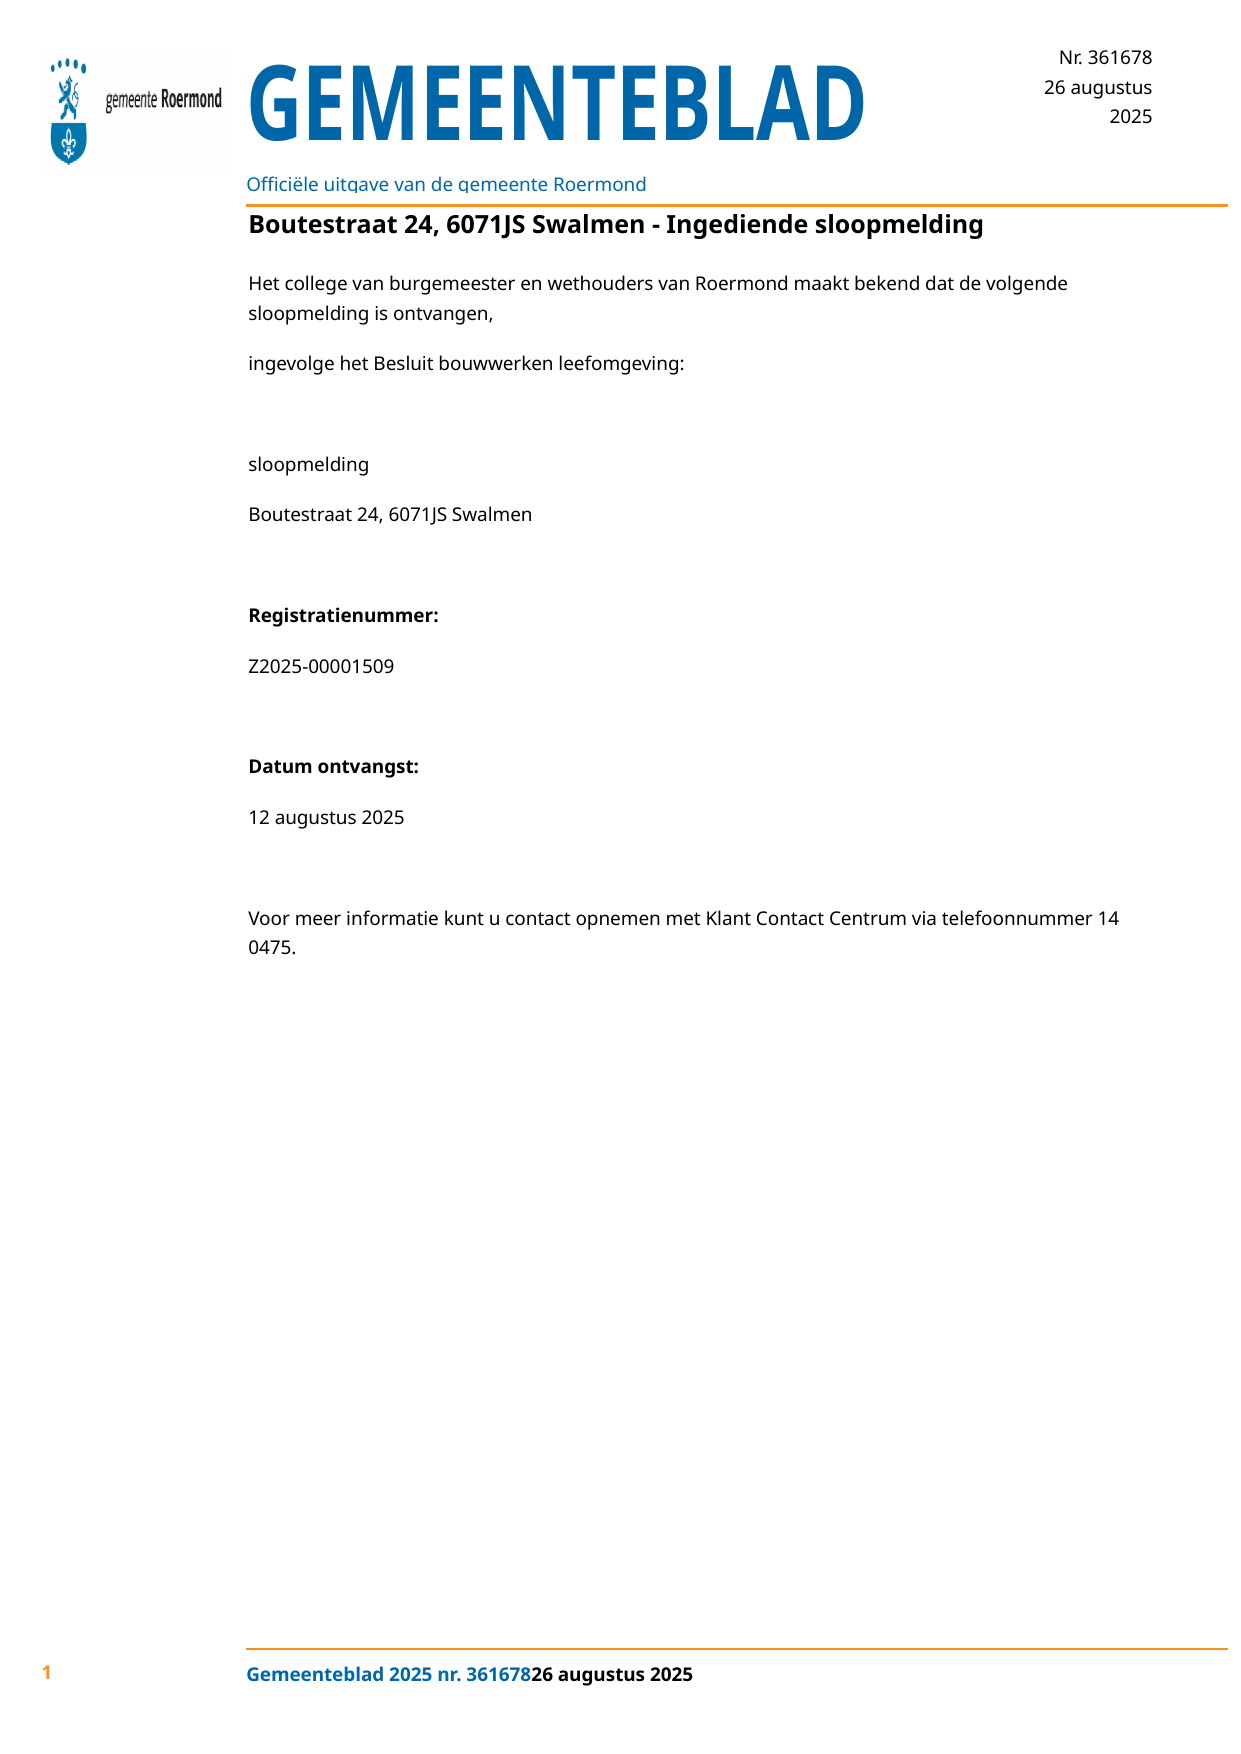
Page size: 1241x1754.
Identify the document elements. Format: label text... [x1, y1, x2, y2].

text Z2025-00001509 [248, 653, 1152, 678]
text ingevolge het Besluit bouwwerken leefomgeving: [248, 350, 1152, 376]
picture [41, 47, 231, 172]
text Boutestraat 24, 6071JS Swalmen - Ingediende sloopmelding [248, 207, 1152, 241]
text Boutestraat 24, 6071JS Swalmen [248, 502, 1152, 527]
text sloopmelding [248, 451, 1152, 477]
text Registratienummer: [248, 602, 1152, 628]
text Voor meer informatie kunt u contact opnemen met Klant Contact Centrum via telefoonnummer 14 0475. [248, 905, 1152, 960]
text Het college van burgemeester en wethouders van Roermond maakt bekend dat de volgende sloopmelding is ontvangen, [248, 270, 1152, 326]
text 12 augustus 2025 [248, 804, 1152, 830]
text Datum ontvangst: [248, 754, 1152, 779]
